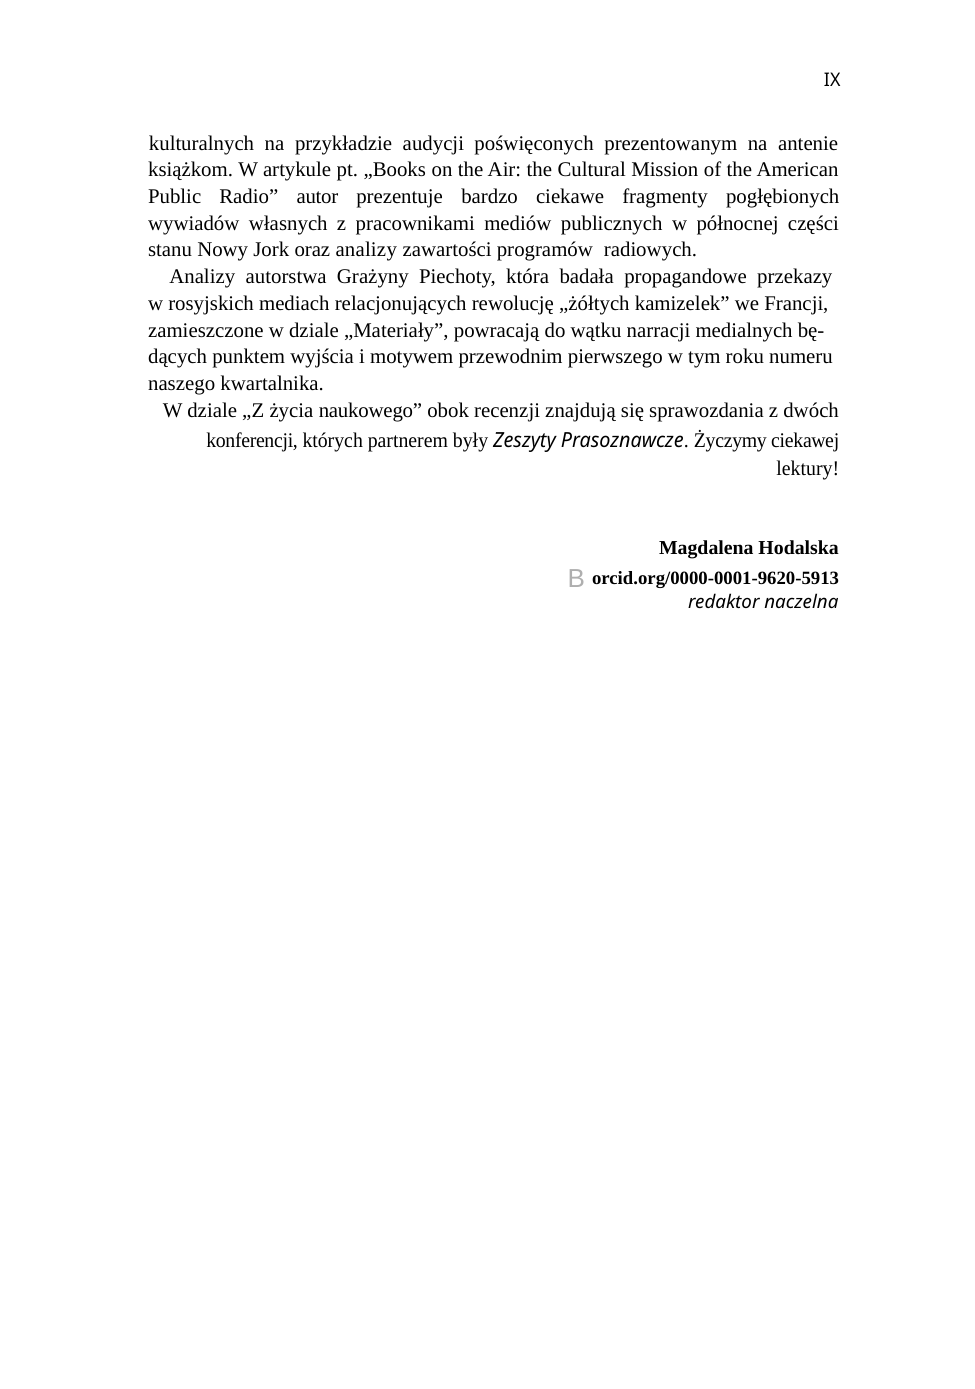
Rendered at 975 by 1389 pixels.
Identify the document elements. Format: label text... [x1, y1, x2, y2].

text B orcid.org/0000-0001-9620-5913 [135, 561, 839, 590]
text IX [135, 66, 840, 92]
text redaktor naczelna [135, 590, 838, 613]
text W dziale „Z życia naukowego” obok recenzji znajdują się sprawozdania z dwóch konferencji, których partnerem były Zeszyty Prasoznawcze. Życzymy ciekawej lektury! [141, 398, 839, 480]
text Analizy autorstwa Grażyny Piechoty, która badała propagandowe przekazy w rosyjskich mediach relacjonujących rewolucję „żółtych kamizelek” we Francji, zamieszczone w dziale „Materiały”, powracają do wątku narracji medialnych bę- dących punktem wyjścia i motywem przewodnim pierwszego w tym roku numeru naszego kwartalnika. [148, 264, 845, 395]
text Magdalena Hodalska [135, 536, 838, 558]
text kulturalnych na przykładzie audycji poświęconych prezentowanym na antenie książkom. W artykule pt. „Books on the Air: the Cultural Mission of the American Public Radio” autor prezentuje bardzo ciekawe fragmenty pogłębionych wywiadów własnych z pracownikami mediów publicznych w północnej części stanu Nowy Jork oraz analizy zawartości programów radiowych. [148, 131, 839, 261]
